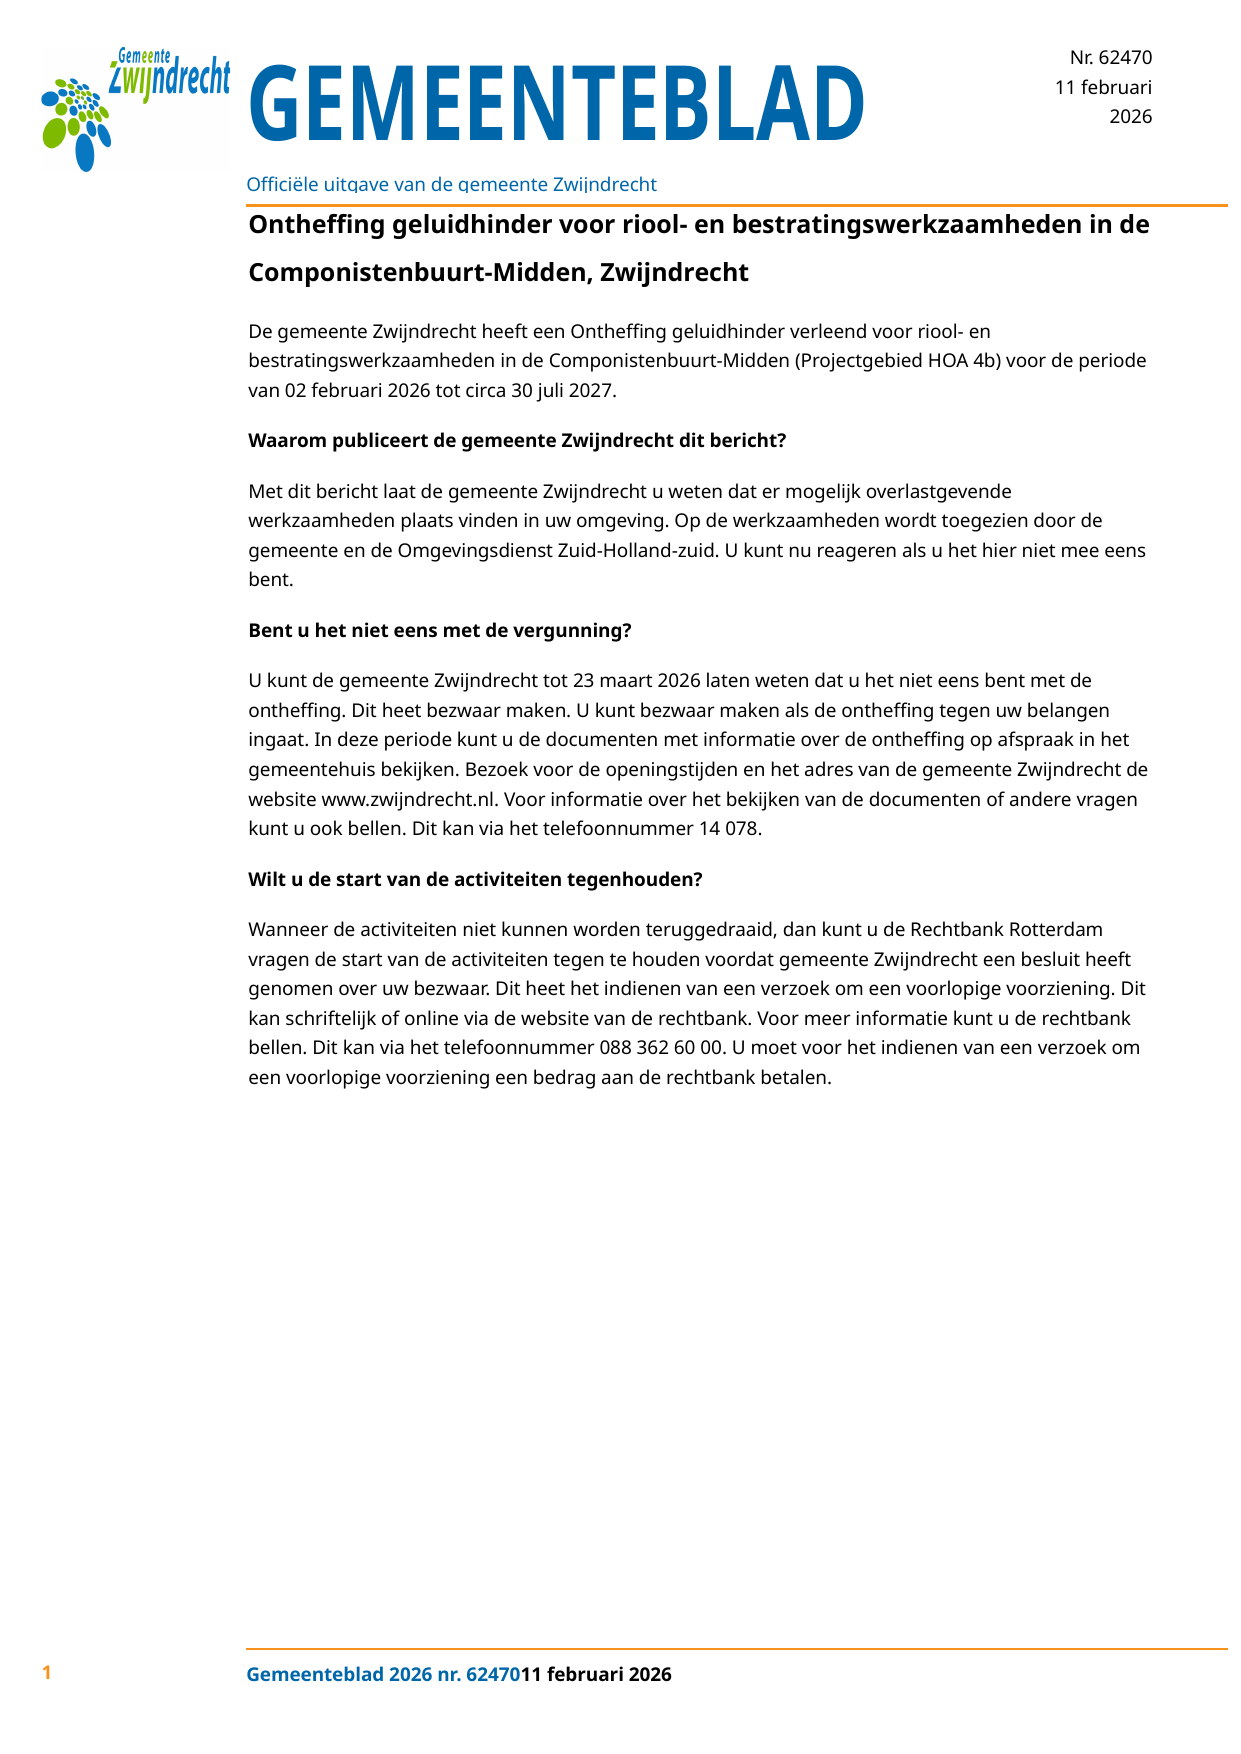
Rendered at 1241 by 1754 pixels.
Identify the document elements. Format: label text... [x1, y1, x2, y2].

picture [41, 47, 231, 172]
text De gemeente Zwijndrecht heeft een Ontheffing geluidhinder verleend voor riool- en bestratingswerkzaamheden in de Componistenbuurt-Midden (Projectgebied HOA 4b) voor de periode van 02 februari 2026 tot circa 30 juli 2027. [248, 318, 1152, 403]
text Ontheffing geluidhinder voor riool- en bestratingswerkzaamheden in de Componistenbuurt-Midden, Zwijndrecht [248, 207, 1152, 288]
text Wanneer de activiteiten niet kunnen worden teruggedraaid, dan kunt u de Rechtbank Rotterdam vragen de start van de activiteiten tegen te houden voordat gemeente Zwijndrecht een besluit heeft genomen over uw bezwaar. Dit heet het indienen van een verzoek om een voorlopige voorziening. Dit kan schriftelijk of online via de website van de rechtbank. Voor meer informatie kunt u de rechtbank bellen. Dit kan via het telefoonnummer 088 362 60 00. U moet voor het indienen van een verzoek om een voorlopige voorziening een bedrag aan de rechtbank betalen. [248, 916, 1152, 1090]
text Met dit bericht laat de gemeente Zwijndrecht u weten dat er mogelijk overlastgevende werkzaamheden plaats vinden in uw omgeving. Op de werkzaamheden wordt toegezien door de gemeente en de Omgevingsdienst Zuid-Holland-zuid. U kunt nu reageren als u het hier niet mee eens bent. [248, 478, 1152, 592]
text Wilt u de start van de activiteiten tegenhouden? [248, 866, 1152, 892]
text U kunt de gemeente Zwijndrecht tot 23 maart 2026 laten weten dat u het niet eens bent met de ontheffing. Dit heet bezwaar maken. U kunt bezwaar maken als de ontheffing tegen uw belangen ingaat. In deze periode kunt u de documenten met informatie over de ontheffing op afspraak in het gemeentehuis bekijken. Bezoek voor de openingstijden en het adres van de gemeente Zwijndrecht de website www.zwijndrecht.nl. Voor informatie over het bekijken van de documenten of andere vragen kunt u ook bellen. Dit kan via het telefoonnummer 14 078. [248, 667, 1152, 841]
text Bent u het niet eens met de vergunning? [248, 617, 1152, 643]
text Waarom publiceert de gemeente Zwijndrecht dit bericht? [248, 427, 1152, 453]
